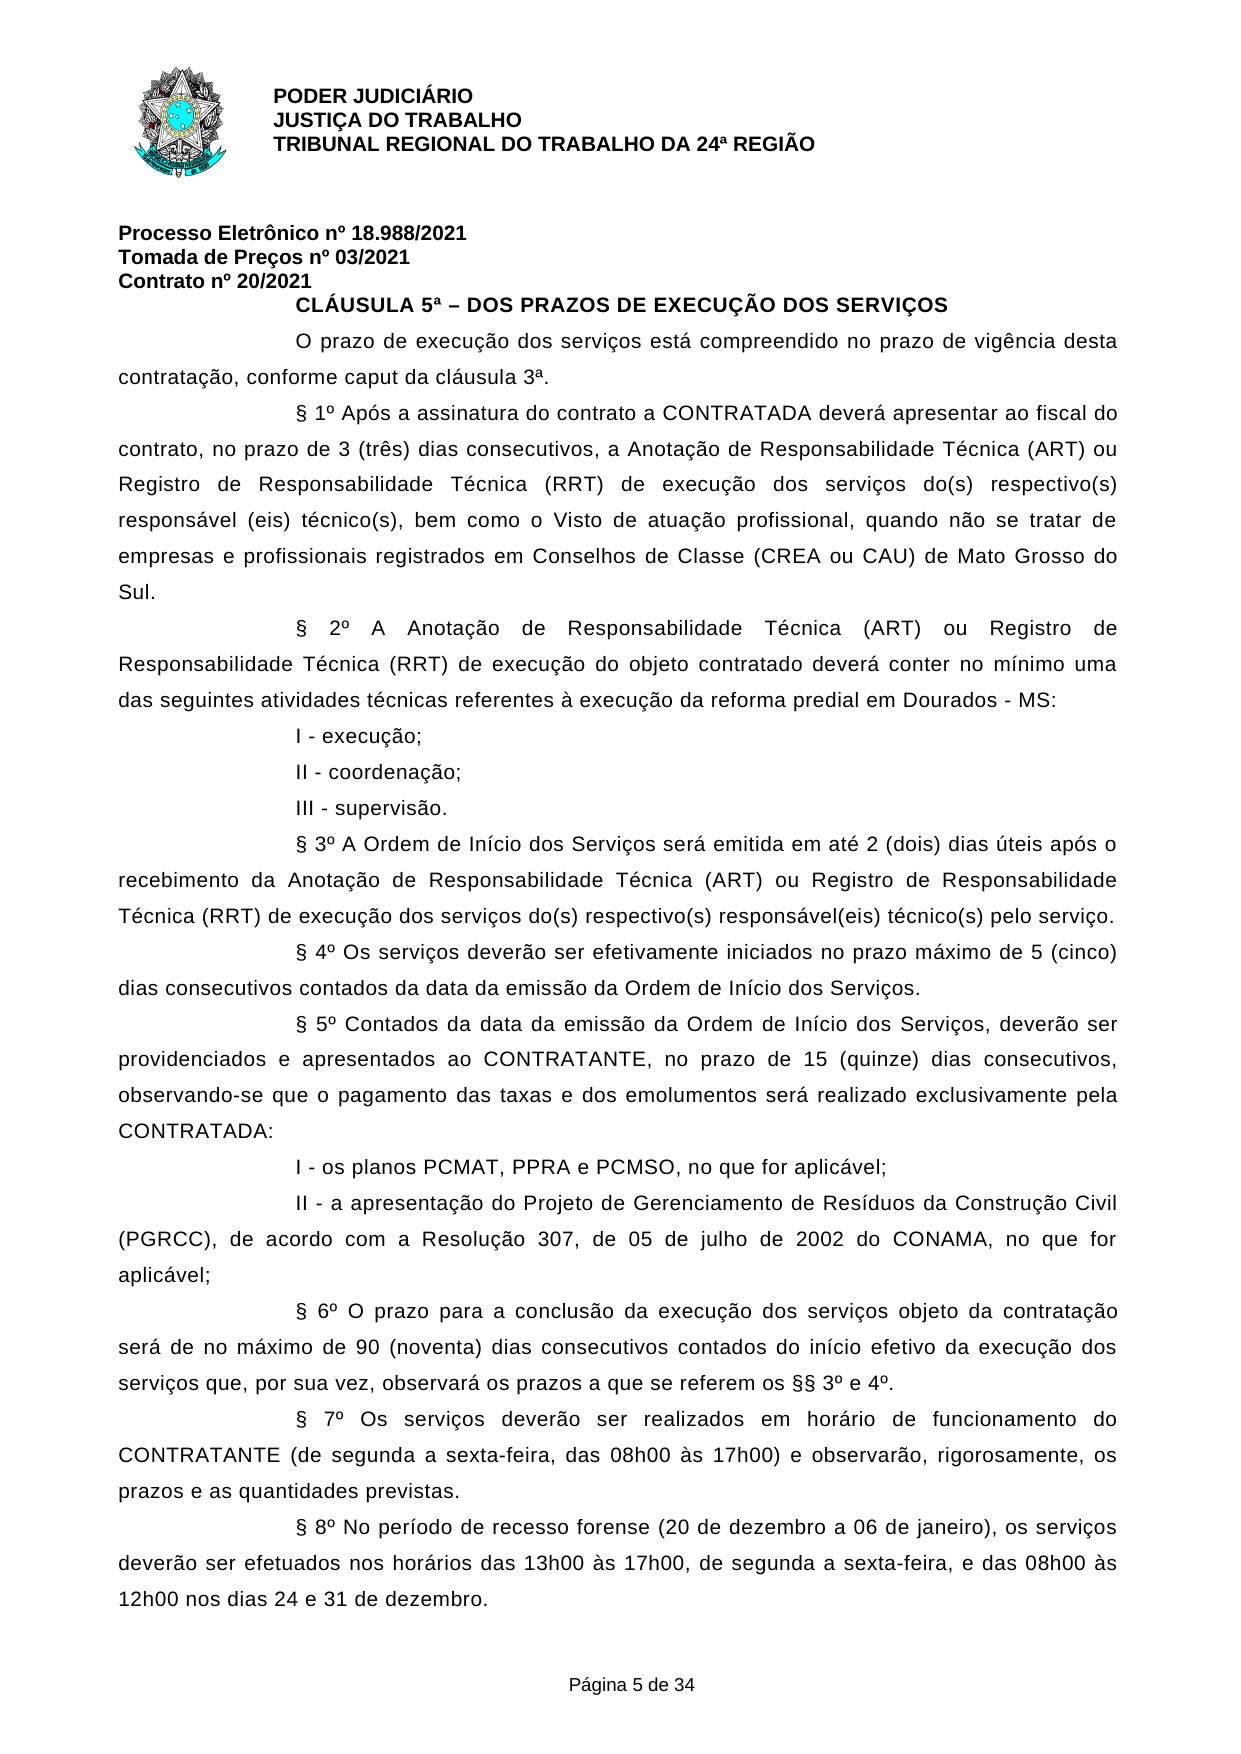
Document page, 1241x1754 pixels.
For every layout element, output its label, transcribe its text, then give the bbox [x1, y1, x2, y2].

text § 6º O prazo para a conclusão da execução dos serviços objeto da contratação será de no máximo de 90 (noventa) dias consecutivos contados do início efetivo da execução dos serviços que, por sua vez, observará os prazos a que se referem os §§ 3º e 4º. [118, 1299, 1119, 1395]
text I - execução; [118, 724, 1119, 748]
picture [133, 66, 228, 178]
text § 3º A Ordem de Início dos Serviços será emitida em até 2 (dois) dias úteis após o recebimento da Anotação de Responsabilidade Técnica (ART) ou Registro de Responsabilidade Técnica (RRT) de execução dos serviços do(s) respectivo(s) responsável(eis) técnico(s) pelo serviço. [118, 832, 1119, 927]
text § 5º Contados da data da emissão da Ordem de Início dos Serviços, deverão ser providenciados e apresentados ao CONTRATANTE, no prazo de 15 (quinze) dias consecutivos, observando-se que o pagamento das taxas e dos emolumentos será realizado exclusivamente pela CONTRATADA: [118, 1011, 1119, 1143]
text I - os planos PCMAT, PPRA e PCMSO, no que for aplicável; [118, 1155, 1119, 1179]
text II - a apresentação do Projeto de Gerenciamento de Resíduos da Construção Civil (PGRCC), de acordo com a Resolução 307, de 05 de julho de 2002 do CONAMA, no que for aplicável; [118, 1191, 1119, 1287]
text CLÁUSULA 5ª – DOS PRAZOS DE EXECUÇÃO DOS SERVIÇOS [118, 293, 1119, 317]
text § 7º Os serviços deverão ser realizados em horário de funcionamento do CONTRATANTE (de segunda a sexta-feira, das 08h00 às 17h00) e observarão, rigorosamente, os prazos e as quantidades previstas. [118, 1407, 1119, 1502]
text § 4º Os serviços deverão ser efetivamente iniciados no prazo máximo de 5 (cinco) dias consecutivos contados da data da emissão da Ordem de Início dos Serviços. [118, 939, 1119, 999]
text § 8º No período de recesso forense (20 de dezembro a 06 de janeiro), os serviços deverão ser efetuados nos horários das 13h00 às 17h00, de segunda a sexta-feira, e das 08h00 às 12h00 nos dias 24 e 31 de dezembro. [118, 1514, 1119, 1610]
text § 1º Após a assinatura do contrato a CONTRATADA deverá apresentar ao fiscal do contrato, no prazo de 3 (três) dias consecutivos, a Anotação de Responsabilidade Técnica (ART) ou Registro de Responsabilidade Técnica (RRT) de execução dos serviços do(s) respectivo(s) responsável (eis) técnico(s), bem como o Visto de atuação profissional, quando não se tratar de empresas e profissionais registrados em Conselhos de Classe (CREA ou CAU) de Mato Grosso do Sul. [118, 400, 1119, 604]
text § 2º A Anotação de Responsabilidade Técnica (ART) ou Registro de Responsabilidade Técnica (RRT) de execução do objeto contratado deverá conter no mínimo uma das seguintes atividades técnicas referentes à execução da reforma predial em Dourados - MS: [118, 616, 1119, 712]
text O prazo de execução dos serviços está compreendido no prazo de vigência desta contratação, conforme caput da cláusula 3ª. [118, 328, 1119, 388]
text II - coordenação; [118, 760, 1119, 784]
text III - supervisão. [118, 796, 1119, 820]
